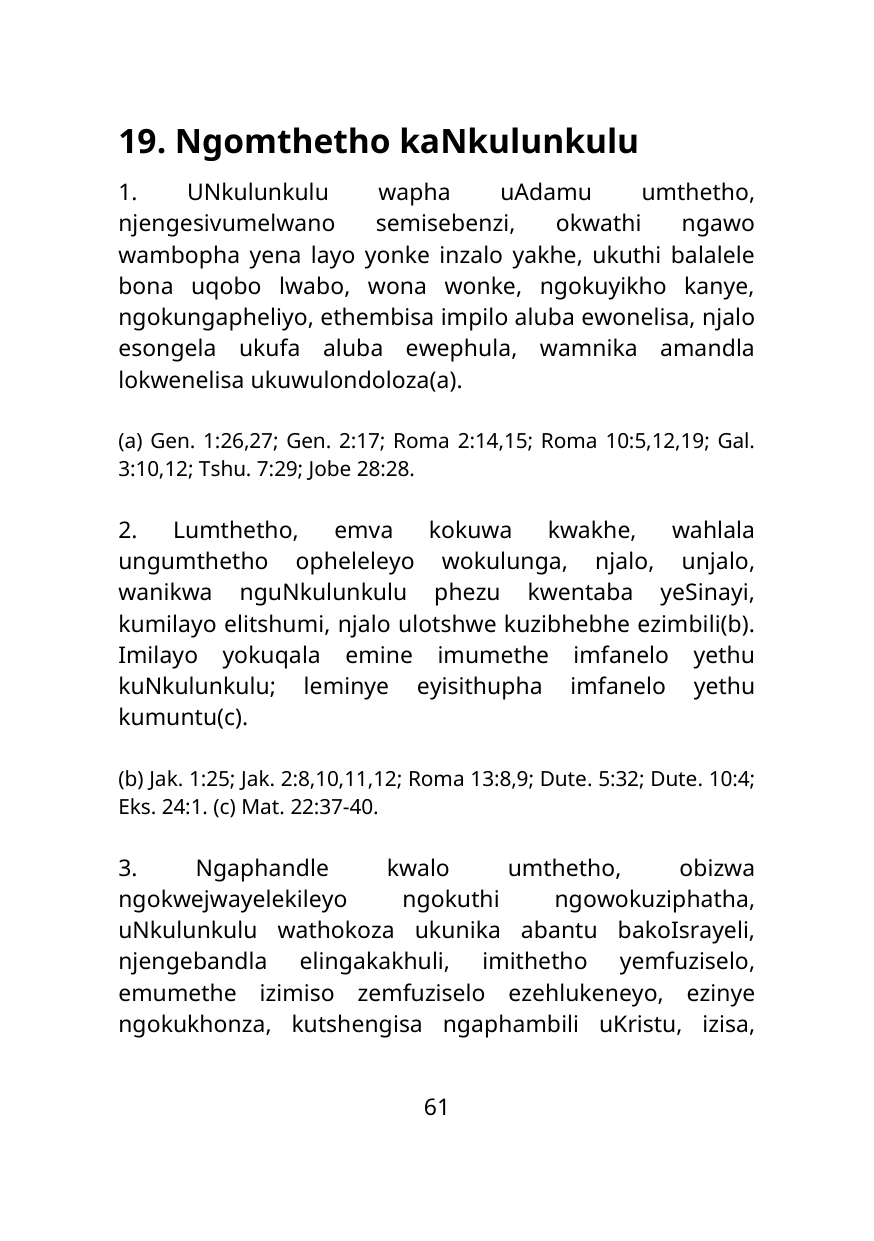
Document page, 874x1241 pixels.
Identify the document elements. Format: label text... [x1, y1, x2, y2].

text 1. UNkulunkulu wapha uAdamu umthetho, njengesivumelwano semisebenzi, okwathi ngawo wambopha yena layo yonke inzalo yakhe, ukuthi balalele bona uqobo lwabo, wona wonke, ngokuyikho kanye, ngokungapheliyo, ethembisa impilo aluba ewonelisa, njalo esongela ukufa aluba ewephula, wamnika amandla lokwenelisa ukuwulondoloza(a). [118, 176, 756, 395]
text 3. Ngaphandle kwalo umthetho, obizwa ngokwejwayelekileyo ngokuthi ngowokuziphatha, uNkulunkulu wathokoza ukunika abantu bakoIsrayeli, njengebandla elingakakhuli, imithetho yemfuziselo, emumethe izimiso zemfuziselo ezehlukeneyo, ezinye ngokukhonza, kutshengisa ngaphambili uKristu, izisa, [118, 852, 756, 1039]
text 2. Lumthetho, emva kokuwa kwakhe, wahlala ungumthetho opheleleyo wokulunga, njalo, unjalo, wanikwa nguNkulunkulu phezu kwentaba yeSinayi, kumilayo elitshumi, njalo ulotshwe kuzibhebhe ezimbili(b). Imilayo yokuqala emine imumethe imfanelo yethu kuNkulunkulu; leminye eyisithupha imfanelo yethu kumuntu(c). [118, 514, 756, 733]
subtitle 19. Ngomthetho kaNkulunkulu [118, 118, 756, 164]
text (b) Jak. 1:25; Jak. 2:8,10,11,12; Roma 13:8,9; Dute. 5:32; Dute. 10:4; Eks. 24:1. (c) Mat. 22:37-40. [118, 764, 756, 820]
text (a) Gen. 1:26,27; Gen. 2:17; Roma 2:14,15; Roma 10:5,12,19; Gal. 3:10,12; Tshu. 7:29; Jobe 28:28. [118, 426, 756, 483]
